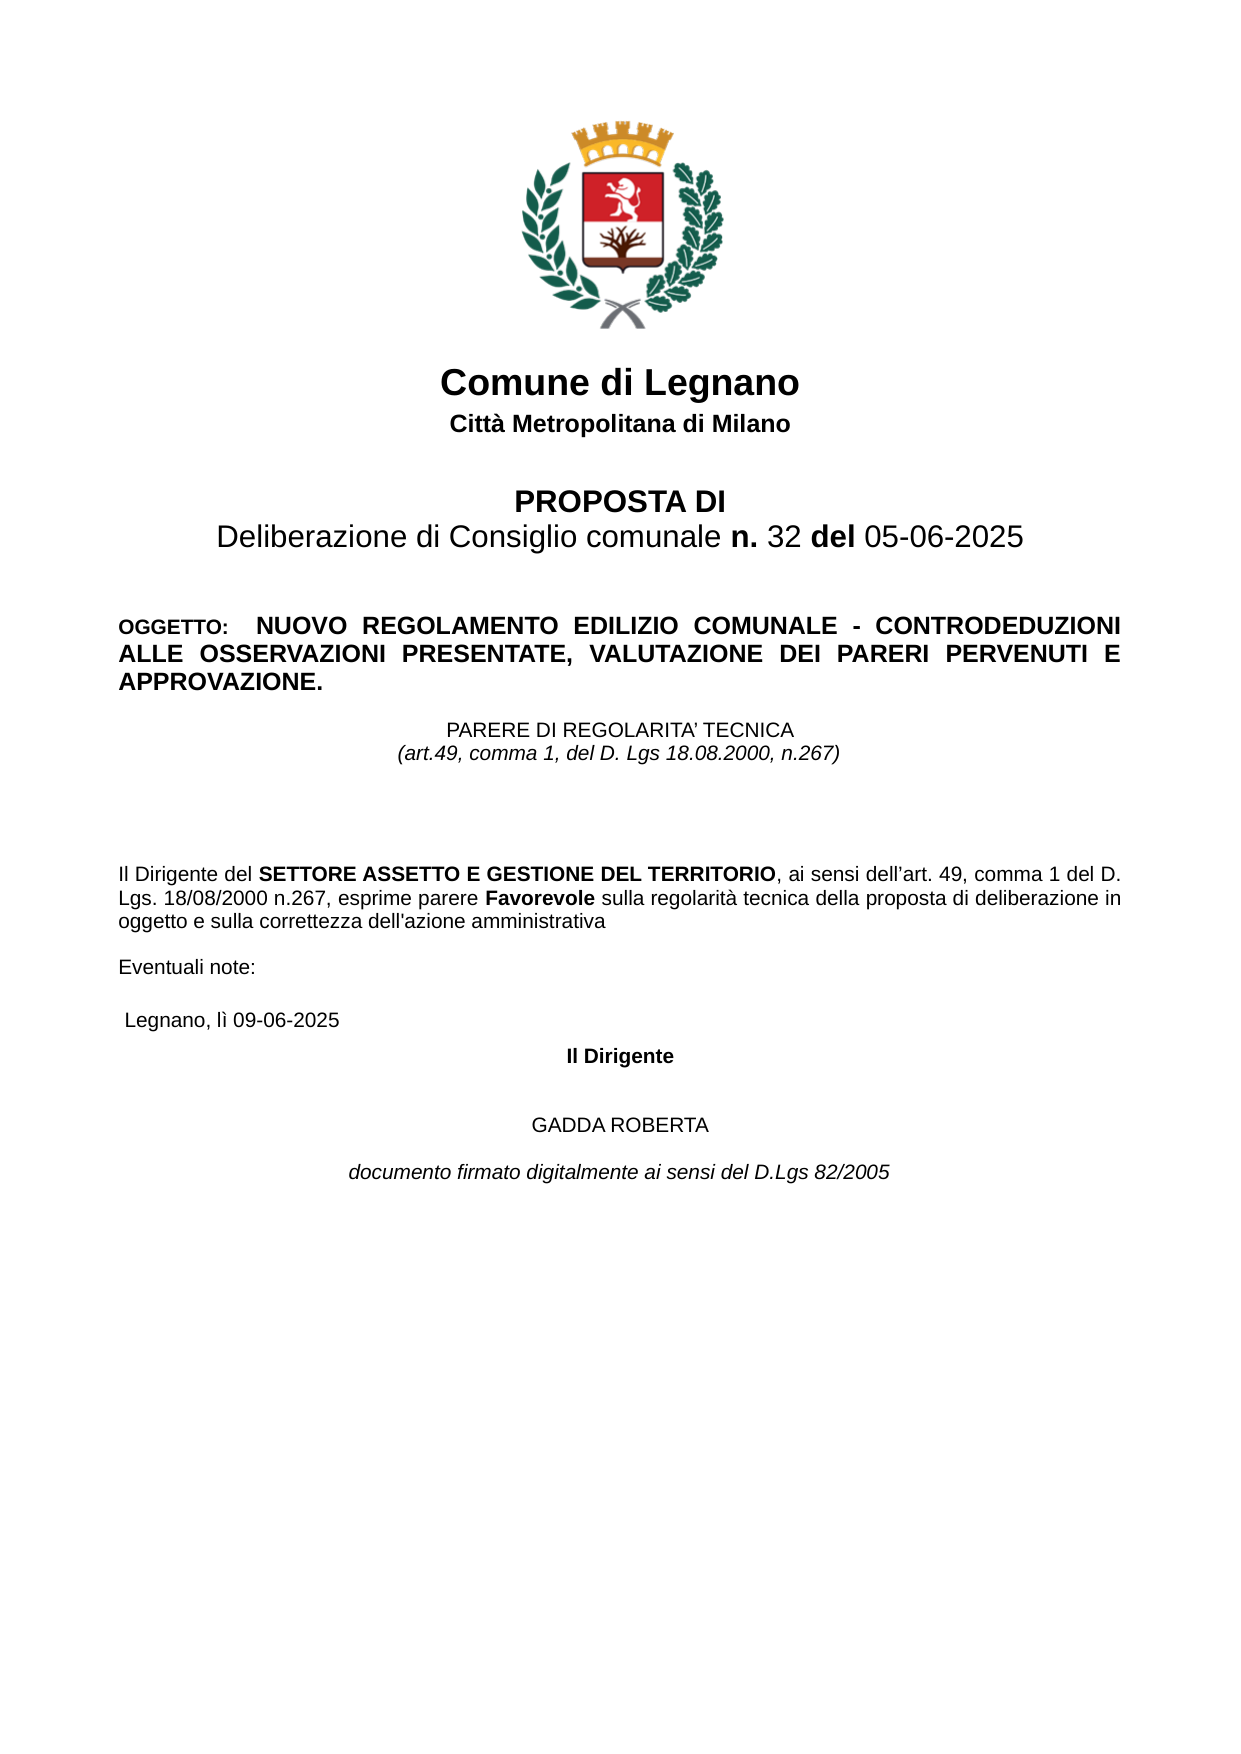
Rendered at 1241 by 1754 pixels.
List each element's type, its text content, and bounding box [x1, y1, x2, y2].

text Città Metropolitana di Milano [118, 409, 1122, 437]
text (art.49, comma 1, del D. Lgs 18.08.2000, n.267) [118, 742, 1122, 765]
text PROPOSTA DI [118, 484, 1122, 519]
text Deliberazione di Consiglio comunale n. 32 del 05-06-2025 [118, 519, 1122, 554]
table_header Legnano, lì 09-06-2025 [118, 1002, 1122, 1038]
text Il Dirigente del SETTORE ASSETTO E GESTIONE DEL TERRITORIO, ai sensi dell’art. 49, comma 1 del D. Lgs. 18/08/2000 n.267, esprime parere Favorevole sulla regolarità tecnica della proposta di deliberazione in oggetto e sulla correttezza dell'azione amministrativa [118, 863, 1122, 932]
text Eventuali note: [118, 956, 1122, 979]
picture [510, 118, 730, 339]
table_cell [118, 1190, 1122, 1226]
text OGGETTO: NUOVO REGOLAMENTO EDILIZIO COMUNALE - CONTRODEDUZIONI ALLE OSSERVAZIONI PRESENTATE, VALUTAZIONE DEI PARERI PERVENUTI E APPROVAZIONE. [118, 612, 1122, 696]
text PARERE DI REGOLARITA’ TECNICA [118, 719, 1122, 742]
table_cell Il Dirigente GADDA ROBERTA documento firmato digitalmente ai sensi del D.Lgs 82/2005 [118, 1038, 1122, 1190]
text Comune di Legnano [118, 361, 1122, 403]
